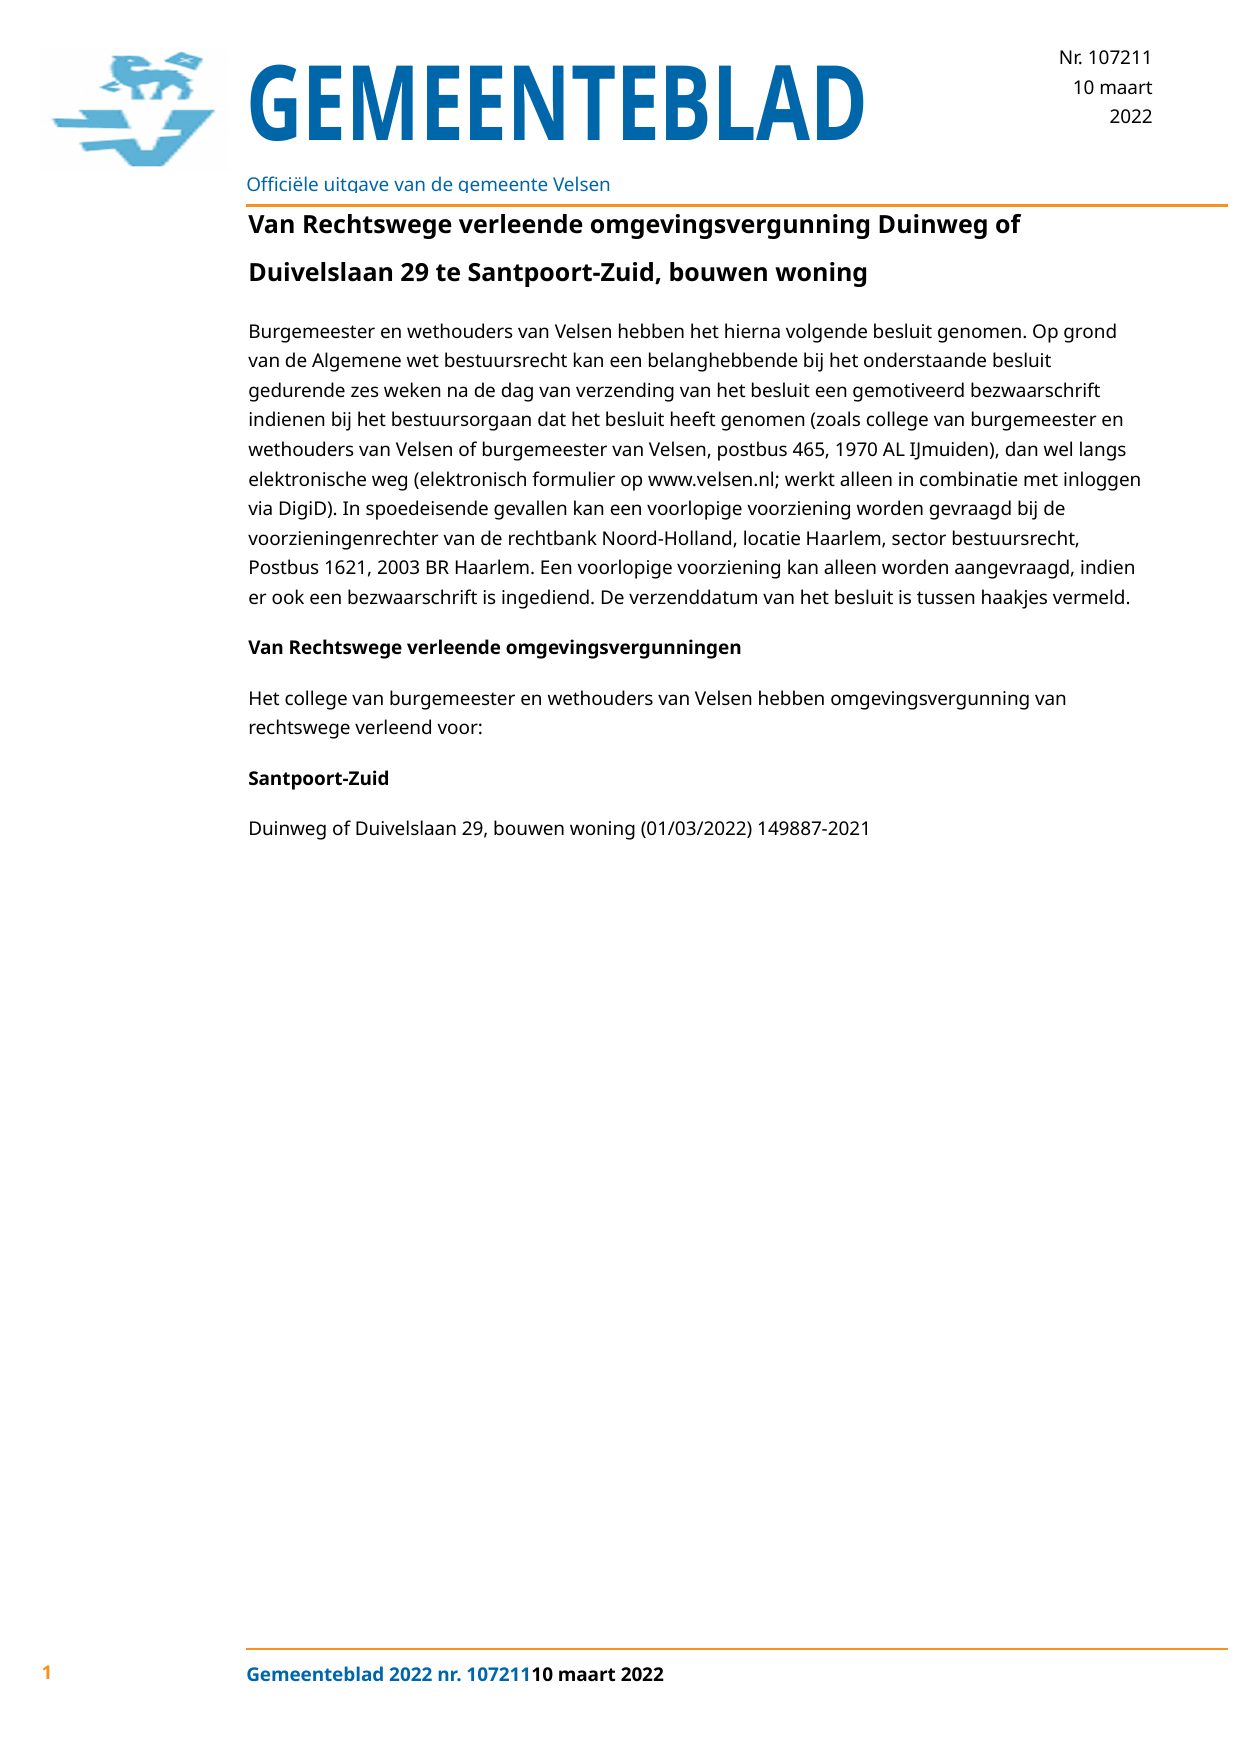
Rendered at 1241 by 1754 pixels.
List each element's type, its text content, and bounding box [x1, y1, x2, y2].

text Het college van burgemeester en wethouders van Velsen hebben omgevingsvergunning van rechtswege verleend voor: [248, 685, 1152, 740]
text Van Rechtswege verleende omgevingsvergunningen [248, 634, 1152, 660]
text Santpoort-Zuid [248, 765, 1152, 791]
text Van Rechtswege verleende omgevingsvergunning Duinweg of Duivelslaan 29 te Santpoort-Zuid, bouwen woning [248, 207, 1152, 288]
text Duinweg of Duivelslaan 29, bouwen woning (01/03/2022) 149887-2021 [248, 815, 1152, 841]
picture [41, 47, 231, 172]
text Burgemeester en wethouders van Velsen hebben het hierna volgende besluit genomen. Op grond van de Algemene wet bestuursrecht kan een belanghebbende bij het onderstaande besluit gedurende zes weken na de dag van verzending van het besluit een gemotiveerd bezwaarschrift indienen bij het bestuursorgaan dat het besluit heeft genomen (zoals college van burgemeester en wethouders van Velsen of burgemeester van Velsen, postbus 465, 1970 AL IJmuiden), dan wel langs elektronische weg (elektronisch formulier op www.velsen.nl; werkt alleen in combinatie met inloggen via DigiD). In spoedeisende gevallen kan een voorlopige voorziening worden gevraagd bij de voorzieningenrechter van de rechtbank Noord-Holland, locatie Haarlem, sector bestuursrecht, Postbus 1621, 2003 BR Haarlem. Een voorlopige voorziening kan alleen worden aangevraagd, indien er ook een bezwaarschrift is ingediend. De verzenddatum van het besluit is tussen haakjes vermeld. [248, 318, 1152, 610]
